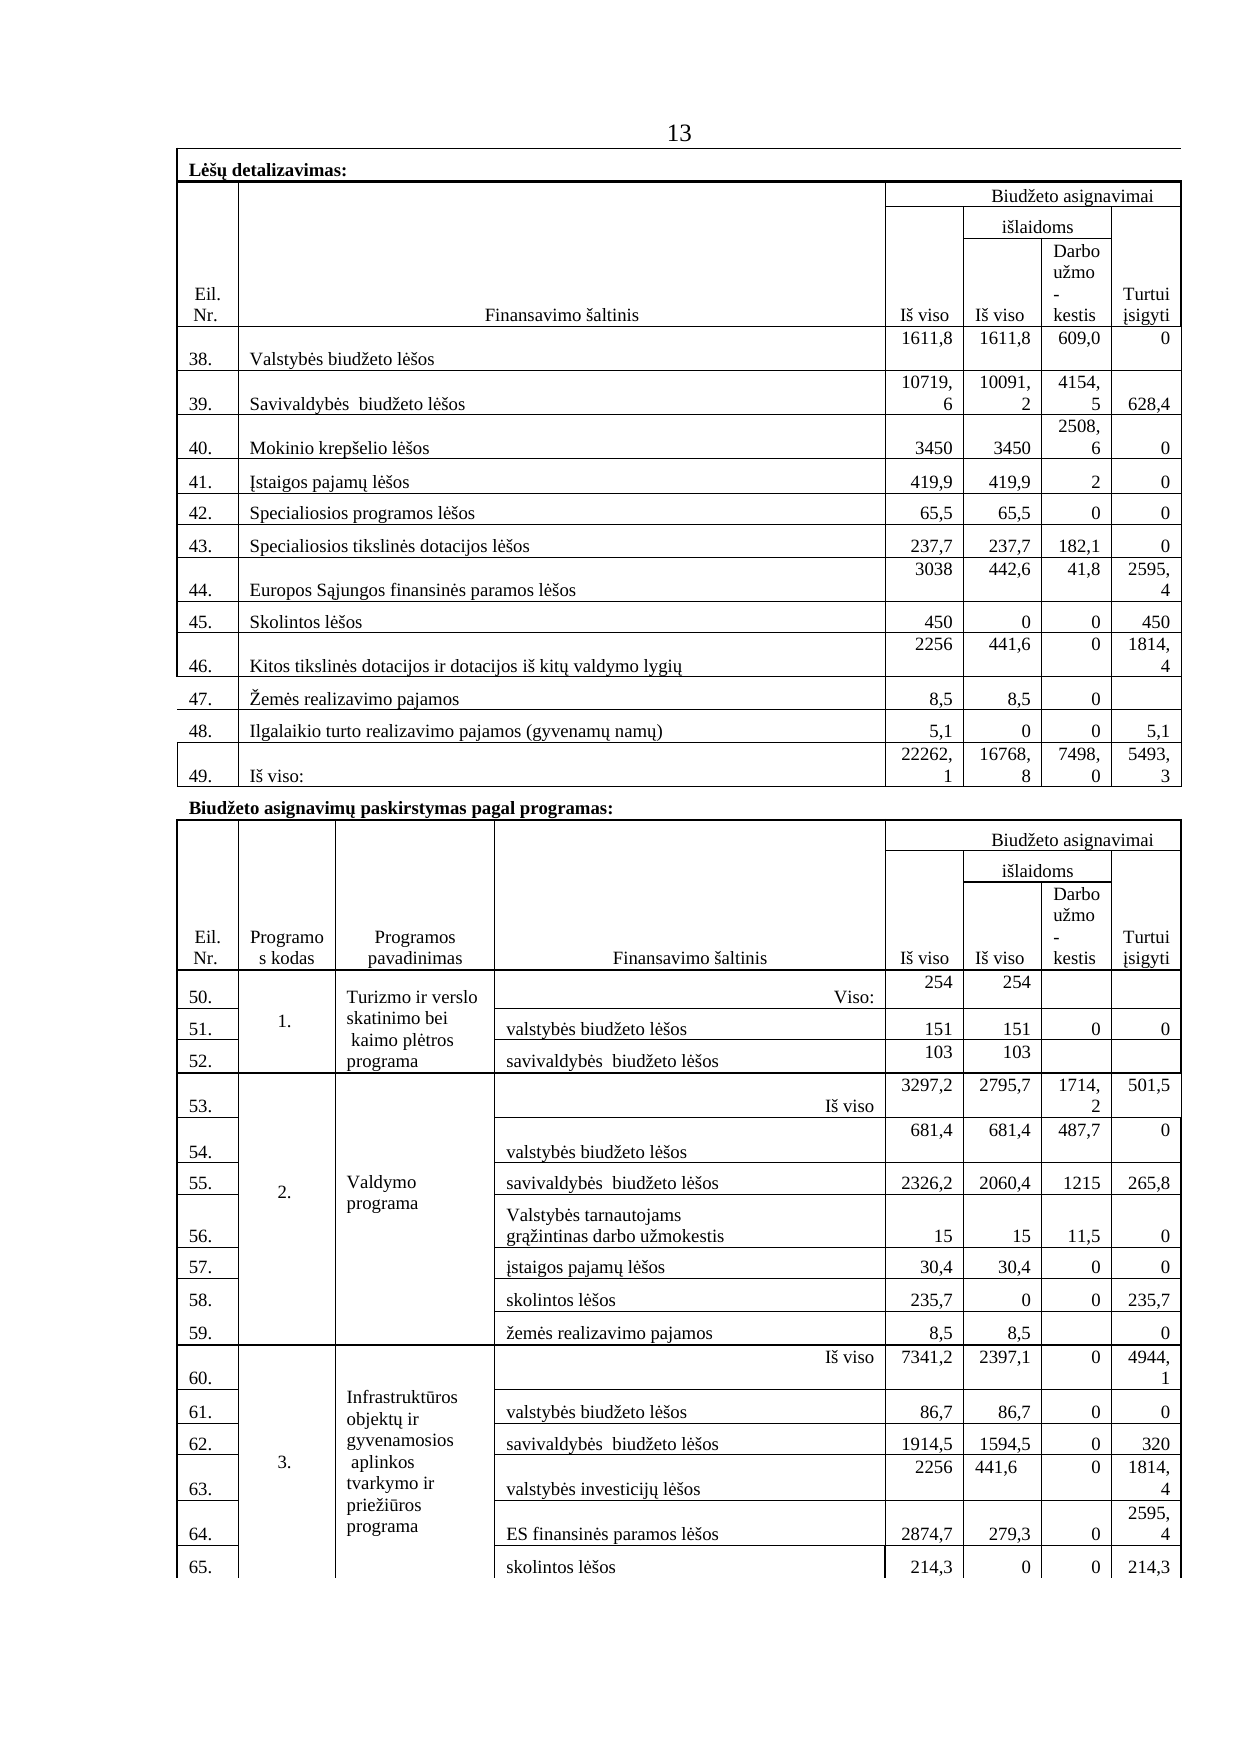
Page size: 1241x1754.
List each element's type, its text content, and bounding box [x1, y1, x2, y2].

table_cell [886, 183, 964, 206]
table_cell 254 [886, 971, 963, 1008]
table_cell 0 [1042, 1546, 1111, 1577]
table_cell 0 [1112, 1009, 1180, 1039]
table_cell 3297,2 [886, 1074, 963, 1117]
table_cell 65,5 [964, 494, 1041, 524]
table_cell Europos Sąjungos finansinės paramos lėšos [239, 558, 885, 601]
table_cell savivaldybės biudžeto lėšos [495, 1040, 885, 1072]
table_cell 64. [178, 1501, 238, 1545]
table_cell 3450 [886, 415, 963, 458]
table_cell 7498,0 [1042, 743, 1111, 786]
table_cell 235,7 [886, 1279, 963, 1311]
table_cell 16768,8 [964, 743, 1041, 786]
table_cell 0 [1112, 1390, 1180, 1423]
table_cell 0 [1112, 1312, 1180, 1343]
table_cell 2256 [886, 633, 963, 676]
table_cell 86,7 [886, 1390, 963, 1423]
table_cell 2. [239, 1074, 335, 1311]
table_cell Skolintos lėšos [239, 602, 885, 632]
table_cell Iš viso [495, 1346, 885, 1389]
table_cell 0 [964, 1279, 1041, 1311]
table_cell 15 [964, 1195, 1041, 1247]
table_cell 1611,8 [964, 327, 1041, 370]
table_cell 2397,1 [964, 1346, 1041, 1389]
table_cell [1112, 677, 1181, 709]
table_cell 61. [178, 1390, 238, 1423]
table_cell Iš viso [886, 851, 963, 969]
table_cell Eil. Nr. [178, 821, 238, 969]
table_cell 0 [1042, 1346, 1111, 1389]
table_cell 50. [178, 971, 238, 1008]
table_cell [1112, 1040, 1180, 1072]
table_cell 10091,2 [964, 371, 1041, 414]
table_cell Valstybės biudžeto lėšos [239, 327, 495, 370]
table_cell 4944,1 [1112, 1346, 1180, 1389]
table_cell 0 [1112, 494, 1181, 524]
table_cell valstybės investicijų lėšos [495, 1455, 885, 1499]
table_cell Iš viso [964, 883, 1041, 969]
table_cell 2060,4 [964, 1163, 1041, 1193]
table_cell 419,9 [886, 459, 963, 493]
table_cell 0 [1112, 525, 1181, 557]
table_cell 0 [964, 710, 1041, 742]
table_cell Iš viso [964, 239, 1041, 326]
table_cell 1611,8 [886, 327, 963, 370]
table_cell 1215 [1042, 1163, 1111, 1193]
table_cell 57. [178, 1248, 238, 1278]
table_cell 214,3 [886, 1546, 963, 1577]
table_cell 42. [178, 494, 238, 524]
table_cell 5,1 [1112, 710, 1181, 742]
table_cell skolintos lėšos [495, 1546, 884, 1577]
table_cell 265,8 [1112, 1163, 1180, 1193]
table_cell 48. [177, 710, 238, 742]
table_cell Turtui įsigyti [1112, 207, 1180, 326]
table_cell 51. [178, 1009, 238, 1039]
table_cell 46. [178, 633, 238, 676]
table_cell 58. [178, 1279, 238, 1311]
table_cell 41. [178, 459, 238, 493]
table_cell 103 [886, 1040, 963, 1072]
table_cell 53. [178, 1074, 238, 1117]
table_cell 0 [1042, 1390, 1111, 1423]
table_cell 628,4 [1112, 371, 1181, 414]
table_cell [239, 1311, 335, 1343]
table_cell 0 [1112, 415, 1181, 458]
table_cell 22262,1 [886, 743, 963, 786]
table_cell Įstaigos pajamų lėšos [239, 459, 885, 493]
table_cell 450 [886, 602, 963, 632]
table_cell 0 [1042, 633, 1111, 676]
table_cell Programos pavadinimas [336, 821, 494, 969]
table_cell 2595,4 [1112, 1501, 1180, 1545]
table_cell 47. [177, 677, 238, 709]
table_cell Ilgalaikio turto realizavimo pajamos (gyvenamų namų) [239, 710, 885, 742]
table_cell 2874,7 [886, 1501, 963, 1545]
table_cell 55. [178, 1163, 238, 1193]
table_cell [1042, 1312, 1111, 1343]
table_cell Darbo užmo- kestis [1042, 883, 1111, 969]
table_cell Biudžeto asignavimai [964, 821, 1180, 850]
table_cell [886, 821, 964, 850]
table_cell 1714,2 [1042, 1074, 1111, 1117]
table_cell Valdymo programa [336, 1074, 494, 1311]
table_cell 609,0 [1042, 327, 1111, 370]
table_cell Iš viso [495, 1074, 885, 1117]
table_cell žemės realizavimo pajamos [495, 1312, 885, 1343]
table_cell valstybės biudžeto lėšos [495, 1009, 885, 1039]
table_cell [1042, 1040, 1111, 1072]
table_cell Infrastruktūros objektų ir gyvenamosios aplinkos tvarkymo ir priežiūros programa [336, 1346, 494, 1577]
table_cell Viso: [495, 971, 885, 1008]
table_cell ES finansinės paramos lėšos [495, 1501, 885, 1545]
table_cell 237,7 [886, 525, 963, 557]
table_cell išlaidoms [964, 207, 1111, 237]
table_cell Lėšų detalizavimas: [178, 149, 1181, 180]
table_cell 441,6 [964, 1455, 1041, 1499]
table_cell 2508,6 [1042, 415, 1111, 458]
table_cell 44. [178, 558, 238, 601]
table_cell 0 [1112, 1118, 1180, 1162]
table_cell 0 [964, 602, 1041, 632]
table_cell 2 [1042, 459, 1111, 493]
table_cell 2256 [886, 1455, 963, 1499]
table_cell 214,3 [1112, 1546, 1180, 1577]
table_cell 151 [886, 1009, 963, 1039]
table_cell Savivaldybės biudžeto lėšos [239, 371, 885, 414]
table_cell Finansavimo šaltinis [239, 183, 885, 326]
table_cell 60. [178, 1346, 238, 1389]
table_cell 40. [178, 415, 238, 458]
table_cell 1814,4 [1112, 633, 1181, 676]
table_cell Turtui įsigyti [1112, 851, 1180, 969]
table_cell skolintos lėšos [495, 1279, 885, 1311]
table_cell Programos kodas [239, 821, 335, 969]
table_cell 3450 [964, 415, 1041, 458]
table_cell 0 [1042, 677, 1111, 709]
table_cell 450 [1112, 602, 1181, 632]
table_cell Darbo užmo- kestis [1042, 239, 1111, 326]
table_cell 3. [239, 1346, 335, 1577]
table_cell Kitos tikslinės dotacijos ir dotacijos iš kitų valdymo lygių [239, 633, 885, 676]
table_cell 0 [1042, 1501, 1111, 1545]
table_cell 52. [178, 1040, 238, 1072]
table_cell 0 [1112, 1195, 1180, 1247]
table_cell 8,5 [886, 677, 963, 709]
table_cell 441,6 [964, 633, 1041, 676]
table_cell 1914,5 [886, 1424, 963, 1454]
table_cell 2326,2 [886, 1163, 963, 1193]
table_cell 0 [1042, 1009, 1111, 1039]
table_cell 86,7 [964, 1390, 1041, 1423]
table_cell valstybės biudžeto lėšos [495, 1118, 885, 1162]
table_cell 0 [1112, 459, 1181, 493]
table_cell 487,7 [1042, 1118, 1111, 1162]
table_cell Turizmo ir verslo skatinimo bei kaimo plėtros programa [336, 971, 494, 1072]
table_cell Iš viso [886, 207, 963, 326]
table_cell [1042, 971, 1111, 1008]
table_cell 30,4 [886, 1248, 963, 1278]
table_cell 5,1 [886, 710, 963, 742]
table_cell 2795,7 [964, 1074, 1041, 1117]
table_cell Biudžeto asignavimai [964, 183, 1180, 206]
table_cell 4154,5 [1042, 371, 1111, 414]
table_cell Specialiosios tikslinės dotacijos lėšos [239, 525, 885, 557]
table_cell 182,1 [1042, 525, 1111, 557]
table_cell 5493,3 [1112, 743, 1181, 786]
table_cell 59. [178, 1311, 238, 1343]
table_cell išlaidoms [964, 851, 1111, 881]
table_cell 151 [964, 1009, 1041, 1039]
table_cell 54. [178, 1118, 238, 1162]
table_cell 419,9 [964, 459, 1041, 493]
table_cell 10719,6 [886, 371, 963, 414]
table_cell 41,8 [1042, 558, 1111, 601]
table_cell 65. [178, 1546, 238, 1577]
table_cell 11,5 [1042, 1195, 1111, 1247]
table_cell 681,4 [964, 1118, 1041, 1162]
table_cell 681,4 [886, 1118, 963, 1162]
table_cell 0 [1042, 710, 1111, 742]
table_cell 62. [178, 1424, 238, 1454]
table_cell 103 [964, 1040, 1041, 1072]
table_cell 38. [178, 327, 238, 370]
table_cell valstybės biudžeto lėšos [495, 1390, 885, 1423]
table_cell 1814,4 [1112, 1455, 1180, 1499]
table_cell Iš viso: [239, 743, 885, 786]
table_cell Eil. Nr. [178, 183, 238, 326]
table_cell 8,5 [964, 677, 1041, 709]
table_cell 45. [178, 602, 238, 632]
table_cell įstaigos pajamų lėšos [495, 1248, 885, 1278]
table_cell 2595,4 [1112, 558, 1181, 601]
table_cell [495, 327, 885, 370]
table_cell 56. [178, 1195, 238, 1247]
table_cell 279,3 [964, 1501, 1041, 1545]
table_cell 0 [1042, 1455, 1111, 1499]
table_cell Žemės realizavimo pajamos [239, 677, 885, 709]
table_cell 501,5 [1112, 1074, 1181, 1117]
table_cell Finansavimo šaltinis [495, 821, 885, 969]
table_cell 0 [1112, 1248, 1180, 1278]
table_cell 1594,5 [964, 1424, 1041, 1454]
table_cell 7341,2 [886, 1346, 963, 1389]
table_cell Specialiosios programos lėšos [239, 494, 885, 524]
table_cell Mokinio krepšelio lėšos [239, 415, 885, 458]
table_cell 8,5 [964, 1312, 1041, 1343]
table_cell 8,5 [886, 1312, 963, 1343]
table_cell 63. [178, 1455, 238, 1499]
table_cell 43. [178, 525, 238, 557]
table_cell 49. [178, 743, 238, 786]
table_cell Biudžeto asignavimų paskirstymas pagal programas: [177, 787, 1181, 819]
table_cell 0 [1042, 494, 1111, 524]
table_cell 15 [886, 1195, 963, 1247]
table_cell 30,4 [964, 1248, 1041, 1278]
table_cell 254 [964, 971, 1041, 1008]
table_cell 39. [178, 371, 238, 414]
table_cell [336, 1311, 494, 1343]
table_cell 3038 [886, 558, 963, 601]
table_cell 0 [1042, 1279, 1111, 1311]
table_cell 442,6 [964, 558, 1041, 601]
table_cell 0 [1042, 602, 1111, 632]
table_cell savivaldybės biudžeto lėšos [495, 1163, 885, 1193]
table_cell [1112, 971, 1180, 1008]
table_cell 1. [239, 971, 335, 1072]
table_cell 237,7 [964, 525, 1041, 557]
table_cell 0 [964, 1546, 1041, 1577]
table_cell 65,5 [886, 494, 963, 524]
table_cell 0 [1042, 1424, 1111, 1454]
table_cell Valstybės tarnautojams grąžintinas darbo užmokestis [495, 1195, 885, 1247]
table_cell 0 [1112, 327, 1181, 370]
table_cell 0 [1042, 1248, 1111, 1278]
table_cell savivaldybės biudžeto lėšos [495, 1424, 885, 1454]
table_cell 235,7 [1112, 1279, 1180, 1311]
table_cell 320 [1112, 1424, 1180, 1454]
